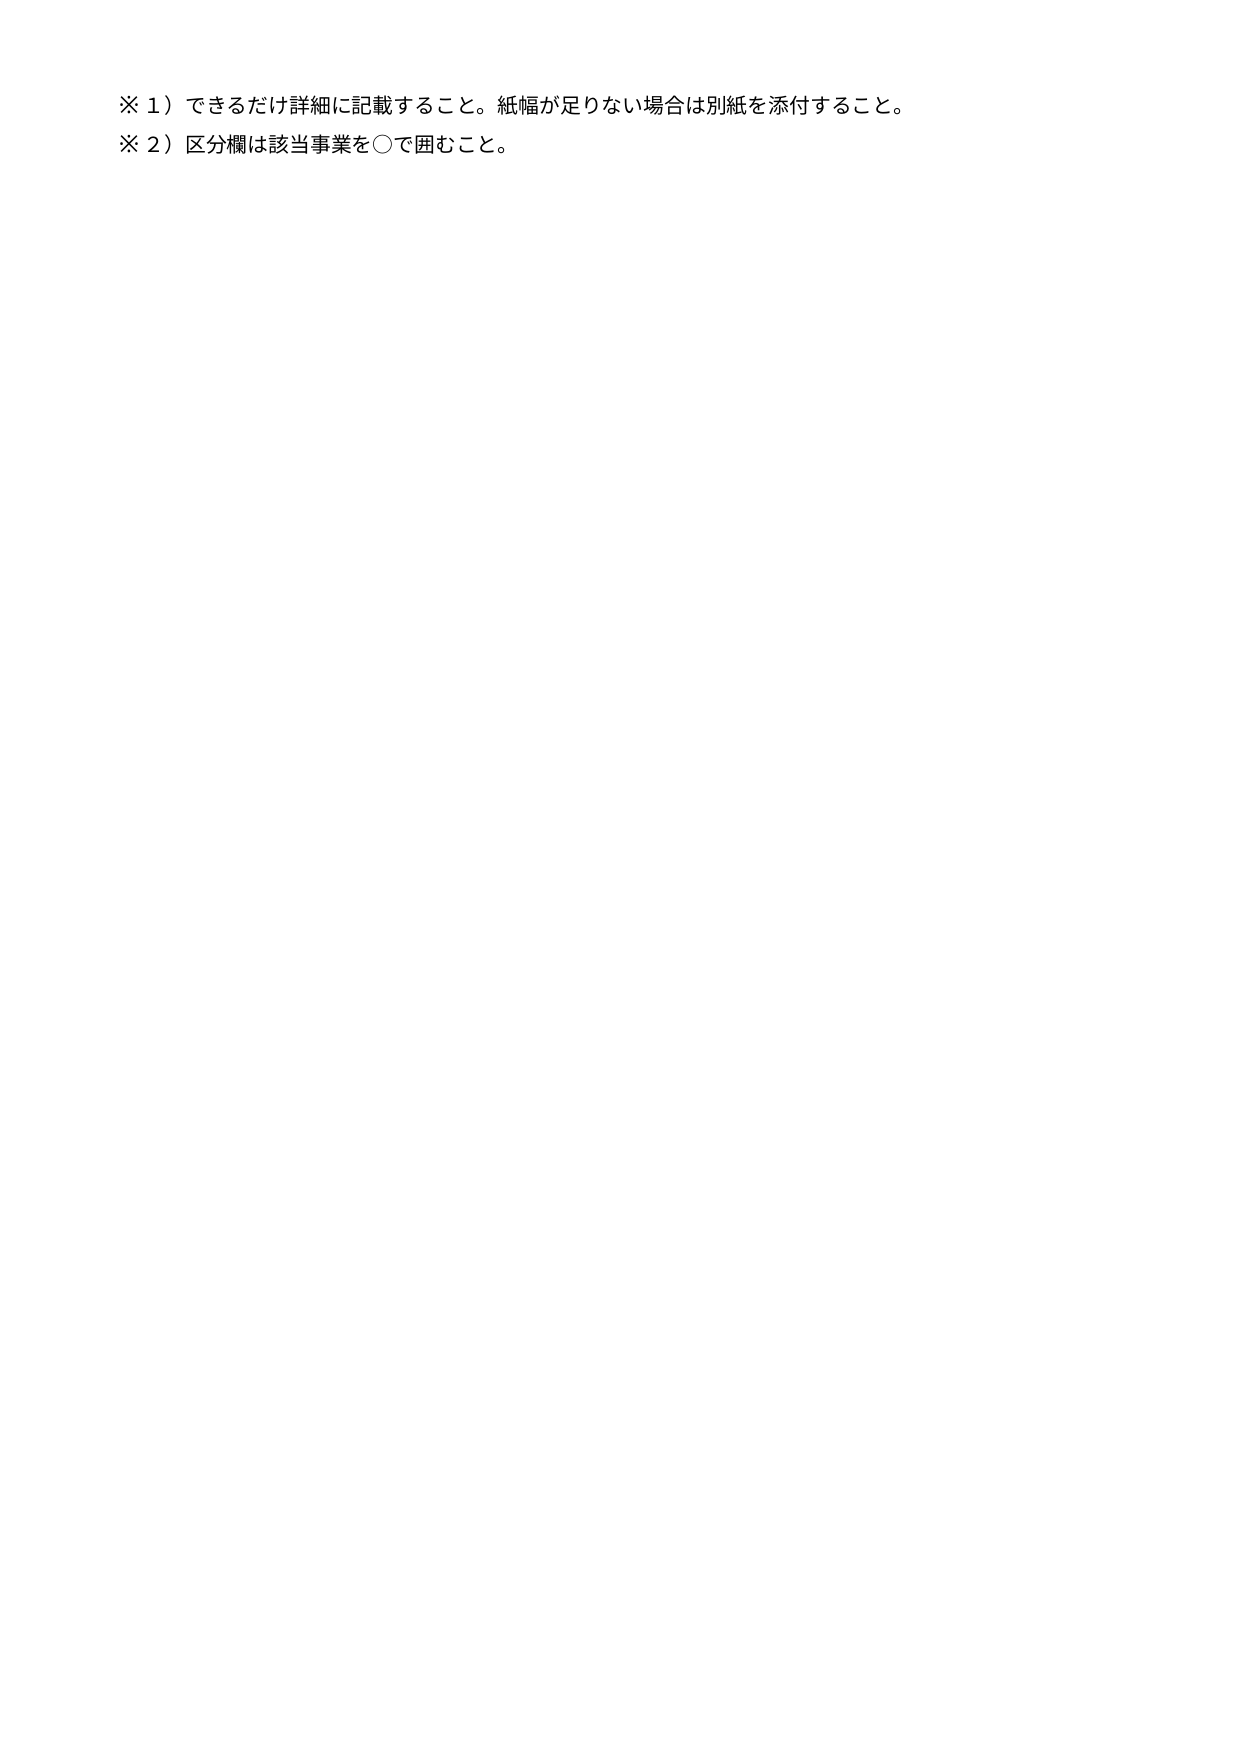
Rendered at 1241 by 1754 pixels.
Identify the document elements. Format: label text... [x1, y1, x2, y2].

text ※２）区分欄は該当事業を○で囲むこと。 [100, 127, 1163, 159]
text ※１）できるだけ詳細に記載すること。紙幅が足りない場合は別紙を添付すること。 [100, 88, 1163, 121]
